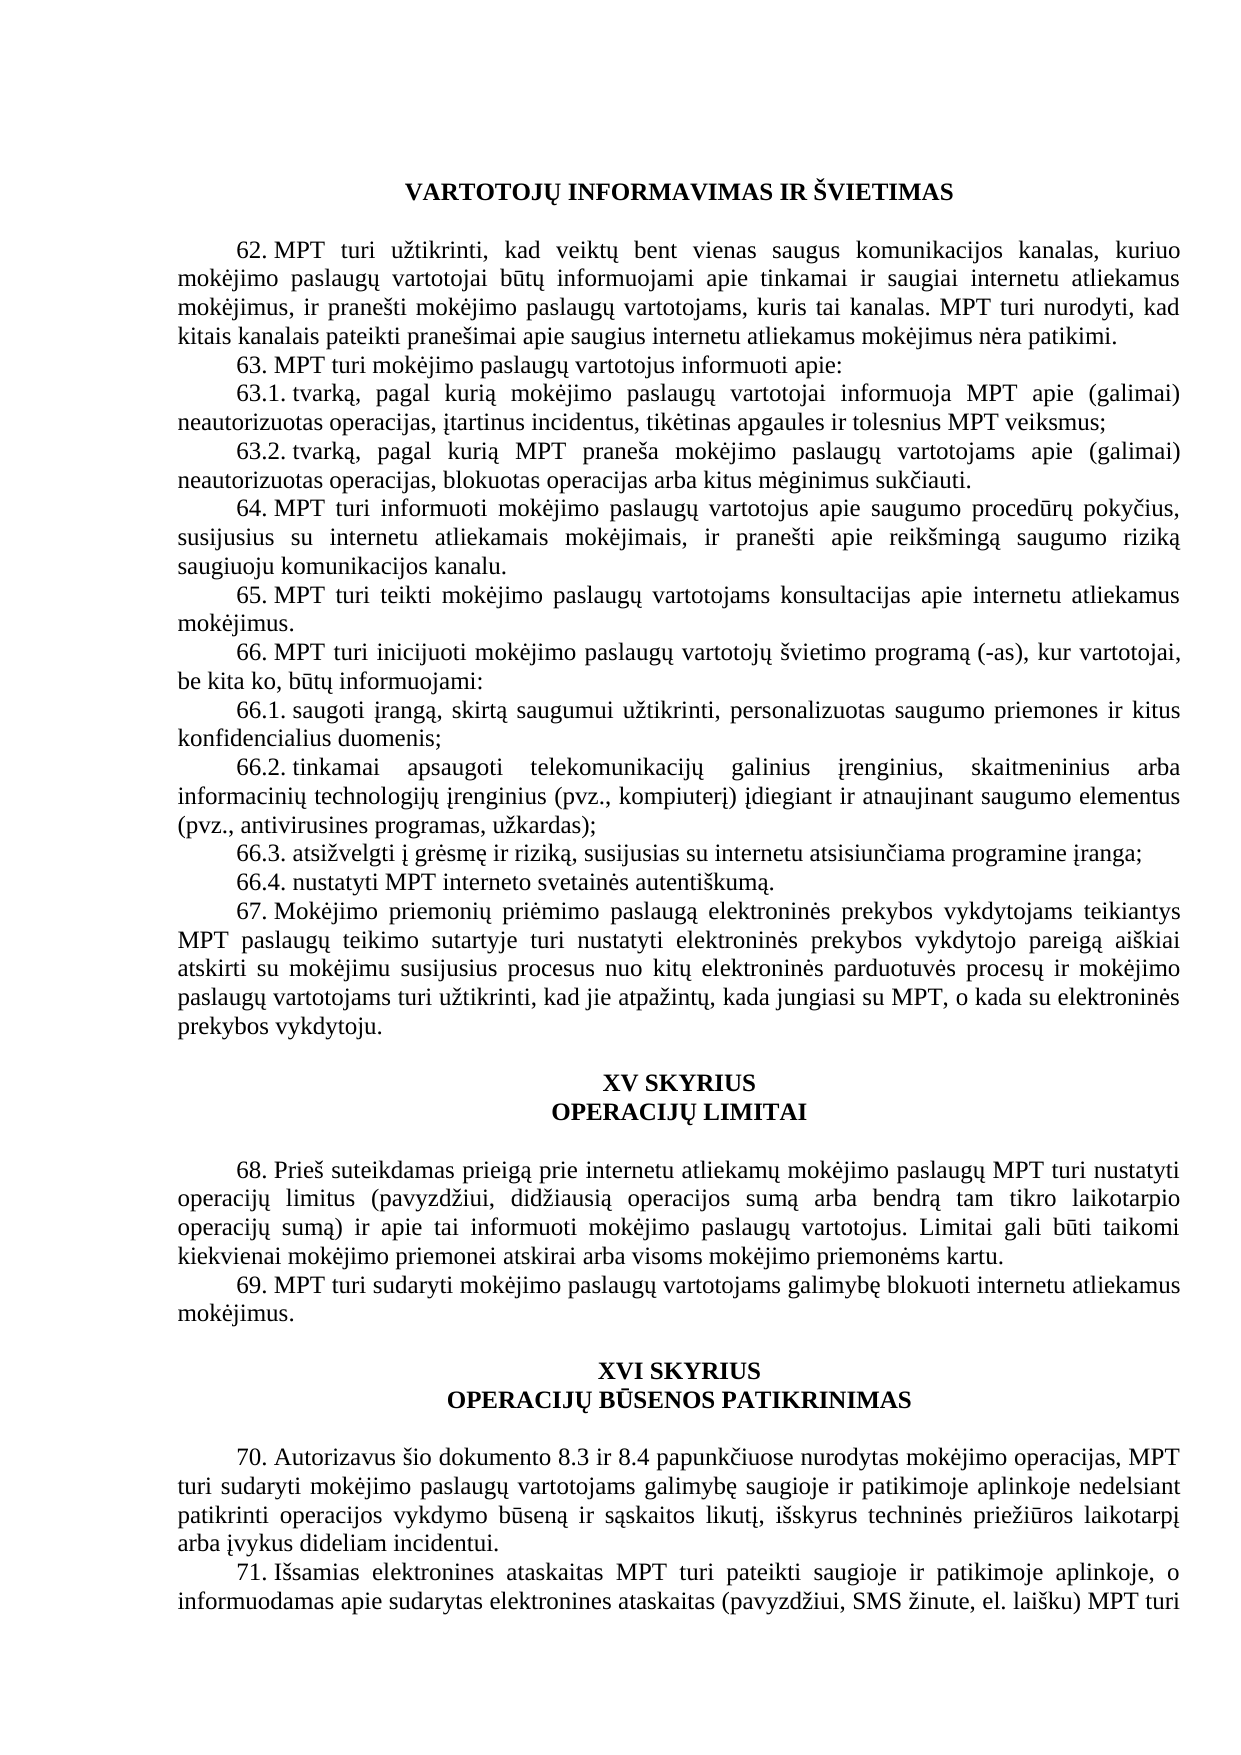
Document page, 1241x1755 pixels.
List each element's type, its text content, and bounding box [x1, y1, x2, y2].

text XV SKYRIUS [177, 1068, 1181, 1097]
text 71. Išsamias elektronines ataskaitas MPT turi pateikti saugioje ir patikimoje aplinkoje, o informuodamas apie sudarytas elektronines ataskaitas (pavyzdžiui, SMS žinute, el. laišku) MPT turi [177, 1557, 1181, 1615]
text 63. MPT turi mokėjimo paslaugų vartotojus informuoti apie: [177, 350, 1181, 378]
text 66.1. saugoti įrangą, skirtą saugumui užtikrinti, personalizuotas saugumo priemones ir kitus konfidencialius duomenis; [177, 695, 1181, 752]
text OPERACIJŲ LIMITAI [177, 1097, 1181, 1126]
text 70. Autorizavus šio dokumento 8.3 ir 8.4 papunkčiuose nurodytas mokėjimo operacijas, MPT turi sudaryti mokėjimo paslaugų vartotojams galimybę saugioje ir patikimoje aplinkoje nedelsiant patikrinti operacijos vykdymo būseną ir sąskaitos likutį, išskyrus techninės priežiūros laikotarpį arba įvykus dideliam incidentui. [177, 1442, 1181, 1557]
text 65. MPT turi teikti mokėjimo paslaugų vartotojams konsultacijas apie internetu atliekamus mokėjimus. [177, 580, 1181, 637]
text XVI SKYRIUS [177, 1356, 1181, 1385]
text 68. Prieš suteikdamas prieigą prie internetu atliekamų mokėjimo paslaugų MPT turi nustatyti operacijų limitus (pavyzdžiui, didžiausią operacijos sumą arba bendrą tam tikro laikotarpio operacijų sumą) ir apie tai informuoti mokėjimo paslaugų vartotojus. Limitai gali būti taikomi kiekvienai mokėjimo priemonei atskirai arba visoms mokėjimo priemonėms kartu. [177, 1155, 1181, 1270]
text 64. MPT turi informuoti mokėjimo paslaugų vartotojus apie saugumo procedūrų pokyčius, susijusius su internetu atliekamais mokėjimais, ir pranešti apie reikšmingą saugumo riziką saugiuoju komunikacijos kanalu. [177, 493, 1181, 580]
text 66.3. atsižvelgti į grėsmę ir riziką, susijusias su internetu atsisiunčiama programine įranga; [177, 838, 1181, 867]
text VARTOTOJŲ INFORMAVIMAS IR ŠVIETIMAS [177, 177, 1181, 206]
text OPERACIJŲ BŪSENOS PATIKRINIMAS [177, 1385, 1181, 1413]
text 66.2. tinkamai apsaugoti telekomunikacijų galinius įrenginius, skaitmeninius arba informacinių technologijų įrenginius (pvz., kompiuterį) įdiegiant ir atnaujinant saugumo elementus (pvz., antivirusines programas, užkardas); [177, 752, 1181, 838]
text 67. Mokėjimo priemonių priėmimo paslaugą elektroninės prekybos vykdytojams teikiantys MPT paslaugų teikimo sutartyje turi nustatyti elektroninės prekybos vykdytojo pareigą aiškiai atskirti su mokėjimu susijusius procesus nuo kitų elektroninės parduotuvės procesų ir mokėjimo paslaugų vartotojams turi užtikrinti, kad jie atpažintų, kada jungiasi su MPT, o kada su elektroninės prekybos vykdytoju. [177, 896, 1181, 1040]
text 63.1. tvarką, pagal kurią mokėjimo paslaugų vartotojai informuoja MPT apie (galimai) neautorizuotas operacijas, įtartinus incidentus, tikėtinas apgaules ir tolesnius MPT veiksmus; [177, 378, 1181, 436]
text 69. MPT turi sudaryti mokėjimo paslaugų vartotojams galimybę blokuoti internetu atliekamus mokėjimus. [177, 1270, 1181, 1327]
text 62. MPT turi užtikrinti, kad veiktų bent vienas saugus komunikacijos kanalas, kuriuo mokėjimo paslaugų vartotojai būtų informuojami apie tinkamai ir saugiai internetu atliekamus mokėjimus, ir pranešti mokėjimo paslaugų vartotojams, kuris tai kanalas. MPT turi nurodyti, kad kitais kanalais pateikti pranešimai apie saugius internetu atliekamus mokėjimus nėra patikimi. [177, 235, 1181, 350]
text 63.2. tvarką, pagal kurią MPT praneša mokėjimo paslaugų vartotojams apie (galimai) neautorizuotas operacijas, blokuotas operacijas arba kitus mėginimus sukčiauti. [177, 436, 1181, 493]
text 66.4. nustatyti MPT interneto svetainės autentiškumą. [177, 867, 1181, 896]
text 66. MPT turi inicijuoti mokėjimo paslaugų vartotojų švietimo programą (-as), kur vartotojai, be kita ko, būtų informuojami: [177, 637, 1181, 695]
